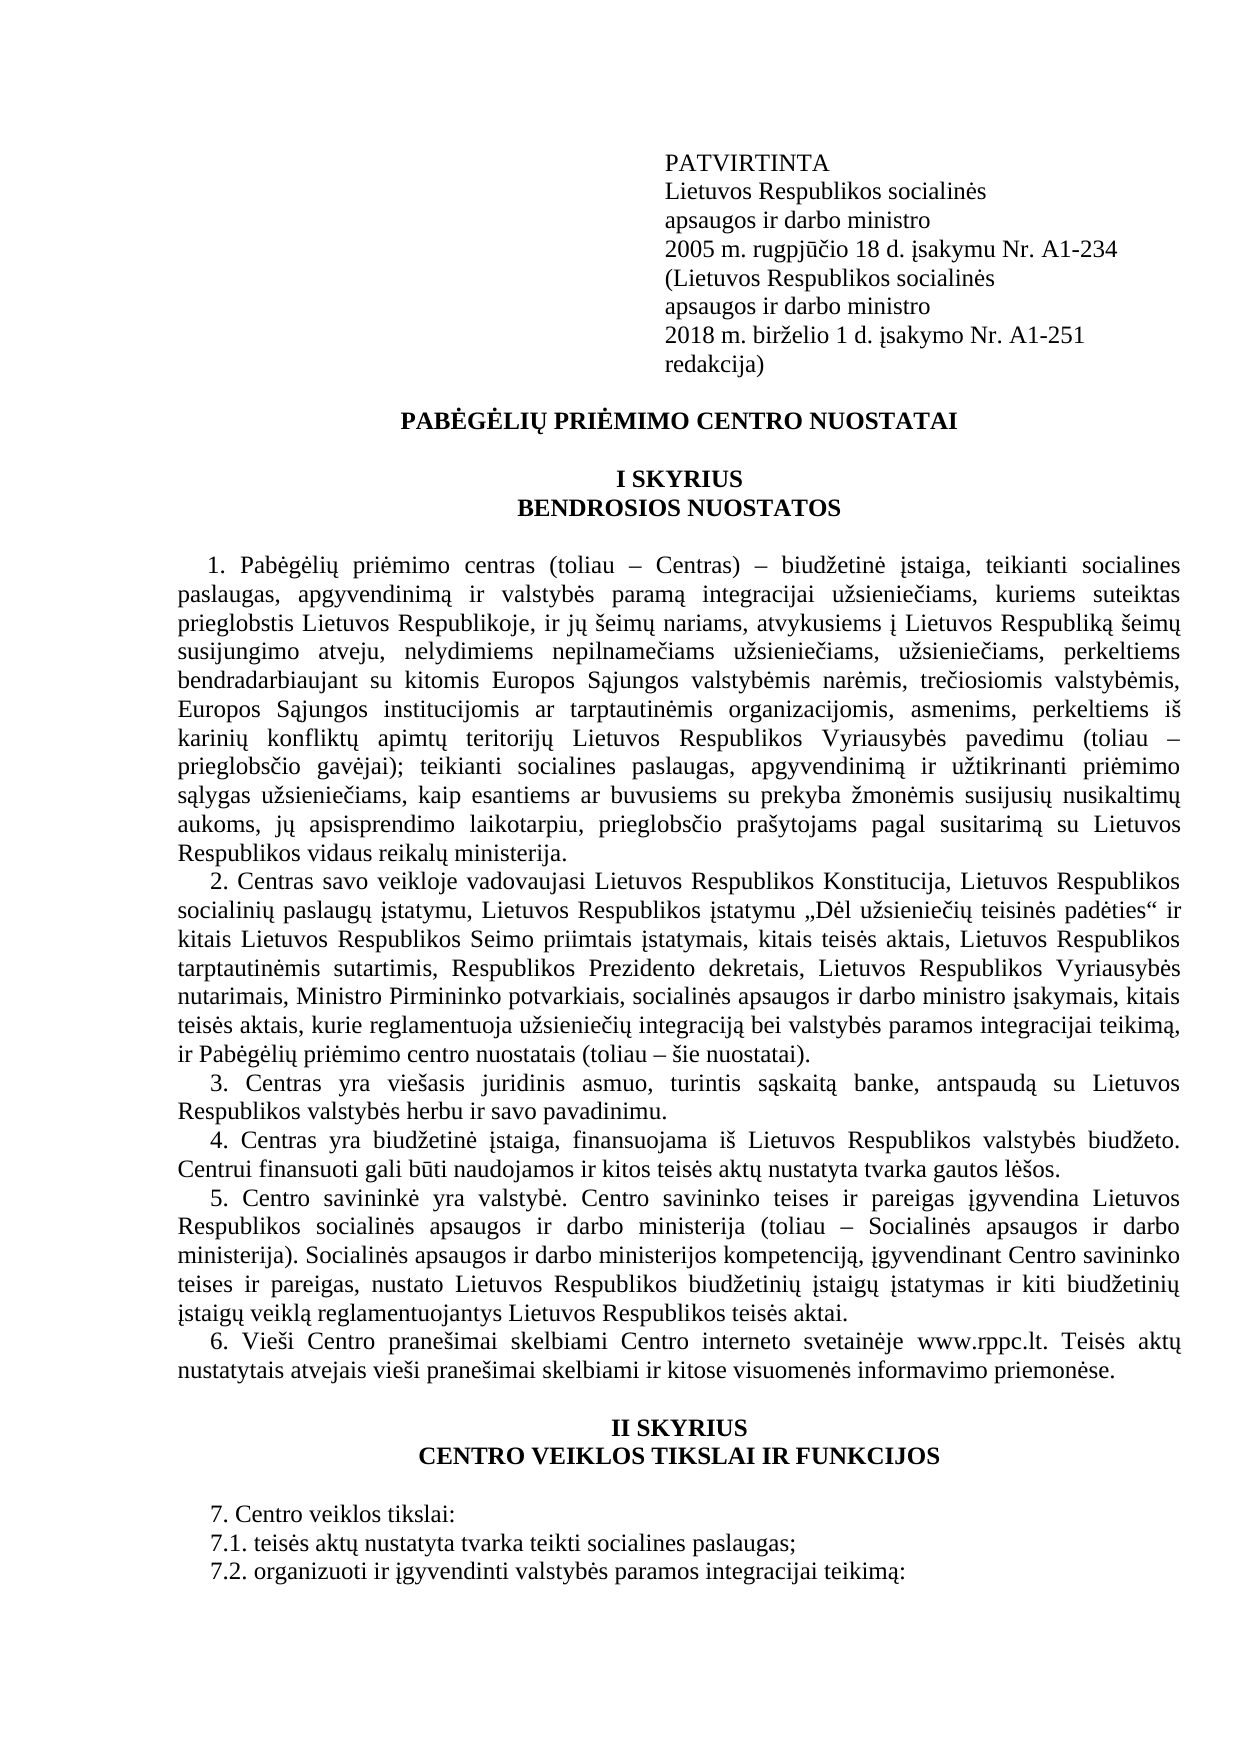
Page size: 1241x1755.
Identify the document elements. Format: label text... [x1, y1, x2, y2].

text 7.1. teisės aktų nustatyta tvarka teikti socialines paslaugas; [177, 1528, 1181, 1556]
text Lietuvos Respublikos socialinės [664, 176, 1181, 205]
text BENDROSIOS NUOSTATOS [177, 493, 1181, 521]
text 3. Centras yra viešasis juridinis asmuo, turintis sąskaitą banke, antspaudą su Lietuvos Respublikos valstybės herbu ir savo pavadinimu. [177, 1068, 1181, 1125]
text II SKYRIUS [177, 1413, 1181, 1441]
text 7. Centro veiklos tikslai: [177, 1499, 1181, 1528]
text 2018 m. birželio 1 d. įsakymo Nr. A1-251 [664, 320, 1181, 349]
text PATVIRTINTA [664, 148, 1181, 176]
text I SKYRIUS [177, 464, 1181, 493]
text 7.2. organizuoti ir įgyvendinti valstybės paramos integracijai teikimą: [177, 1556, 1181, 1585]
text PABĖGĖLIŲ PRIĖMIMO CENTRO NUOSTATAI [177, 406, 1181, 435]
text apsaugos ir darbo ministro [664, 205, 1181, 234]
text 4. Centras yra biudžetinė įstaiga, finansuojama iš Lietuvos Respublikos valstybės biudžeto. Centrui finansuoti gali būti naudojamos ir kitos teisės aktų nustatyta tvarka gautos lėšos. [177, 1125, 1181, 1183]
text 5. Centro savininkė yra valstybė. Centro savininko teises ir pareigas įgyvendina Lietuvos Respublikos socialinės apsaugos ir darbo ministerija (toliau – Socialinės apsaugos ir darbo ministerija). Socialinės apsaugos ir darbo ministerijos kompetenciją, įgyvendinant Centro savininko teises ir pareigas, nustato Lietuvos Respublikos biudžetinių įstaigų įstatymas ir kiti biudžetinių įstaigų veiklą reglamentuojantys Lietuvos Respublikos teisės aktai. [177, 1183, 1181, 1326]
text apsaugos ir darbo ministro [664, 291, 1181, 320]
text 1. Pabėgėlių priėmimo centras (toliau – Centras) – biudžetinė įstaiga, teikianti socialines paslaugas, apgyvendinimą ir valstybės paramą integracijai užsieniečiams, kuriems suteiktas prieglobstis Lietuvos Respublikoje, ir jų šeimų nariams, atvykusiems į Lietuvos Respubliką šeimų susijungimo atveju, nelydimiems nepilnamečiams užsieniečiams, užsieniečiams, perkeltiems bendradarbiaujant su kitomis Europos Sąjungos valstybėmis narėmis, trečiosiomis valstybėmis, Europos Sąjungos institucijomis ar tarptautinėmis organizacijomis, asmenims, perkeltiems iš karinių konfliktų apimtų teritorijų Lietuvos Respublikos Vyriausybės pavedimu (toliau – prieglobsčio gavėjai); teikianti socialines paslaugas, apgyvendinimą ir užtikrinanti priėmimo sąlygas užsieniečiams, kaip esantiems ar buvusiems su prekyba žmonėmis susijusių nusikaltimų aukoms, jų apsisprendimo laikotarpiu, prieglobsčio prašytojams pagal susitarimą su Lietuvos Respublikos vidaus reikalų ministerija. [177, 550, 1181, 866]
text 2. Centras savo veikloje vadovaujasi Lietuvos Respublikos Konstitucija, Lietuvos Respublikos socialinių paslaugų įstatymu, Lietuvos Respublikos įstatymu „Dėl užsieniečių teisinės padėties“ ir kitais Lietuvos Respublikos Seimo priimtais įstatymais, kitais teisės aktais, Lietuvos Respublikos tarptautinėmis sutartimis, Respublikos Prezidento dekretais, Lietuvos Respublikos Vyriausybės nutarimais, Ministro Pirmininko potvarkiais, socialinės apsaugos ir darbo ministro įsakymais, kitais teisės aktais, kurie reglamentuoja užsieniečių integraciją bei valstybės paramos integracijai teikimą, ir Pabėgėlių priėmimo centro nuostatais (toliau – šie nuostatai). [177, 866, 1181, 1068]
text CENTRO VEIKLOS TIKSLAI IR FUNKCIJOS [177, 1441, 1181, 1470]
text 6. Vieši Centro pranešimai skelbiami Centro interneto svetainėje www.rppc.lt. Teisės aktų nustatytais atvejais vieši pranešimai skelbiami ir kitose visuomenės informavimo priemonėse. [177, 1326, 1181, 1384]
text 2005 m. rugpjūčio 18 d. įsakymu Nr. A1-234 [664, 234, 1181, 263]
text redakcija) [664, 349, 1181, 378]
text (Lietuvos Respublikos socialinės [664, 263, 1181, 291]
